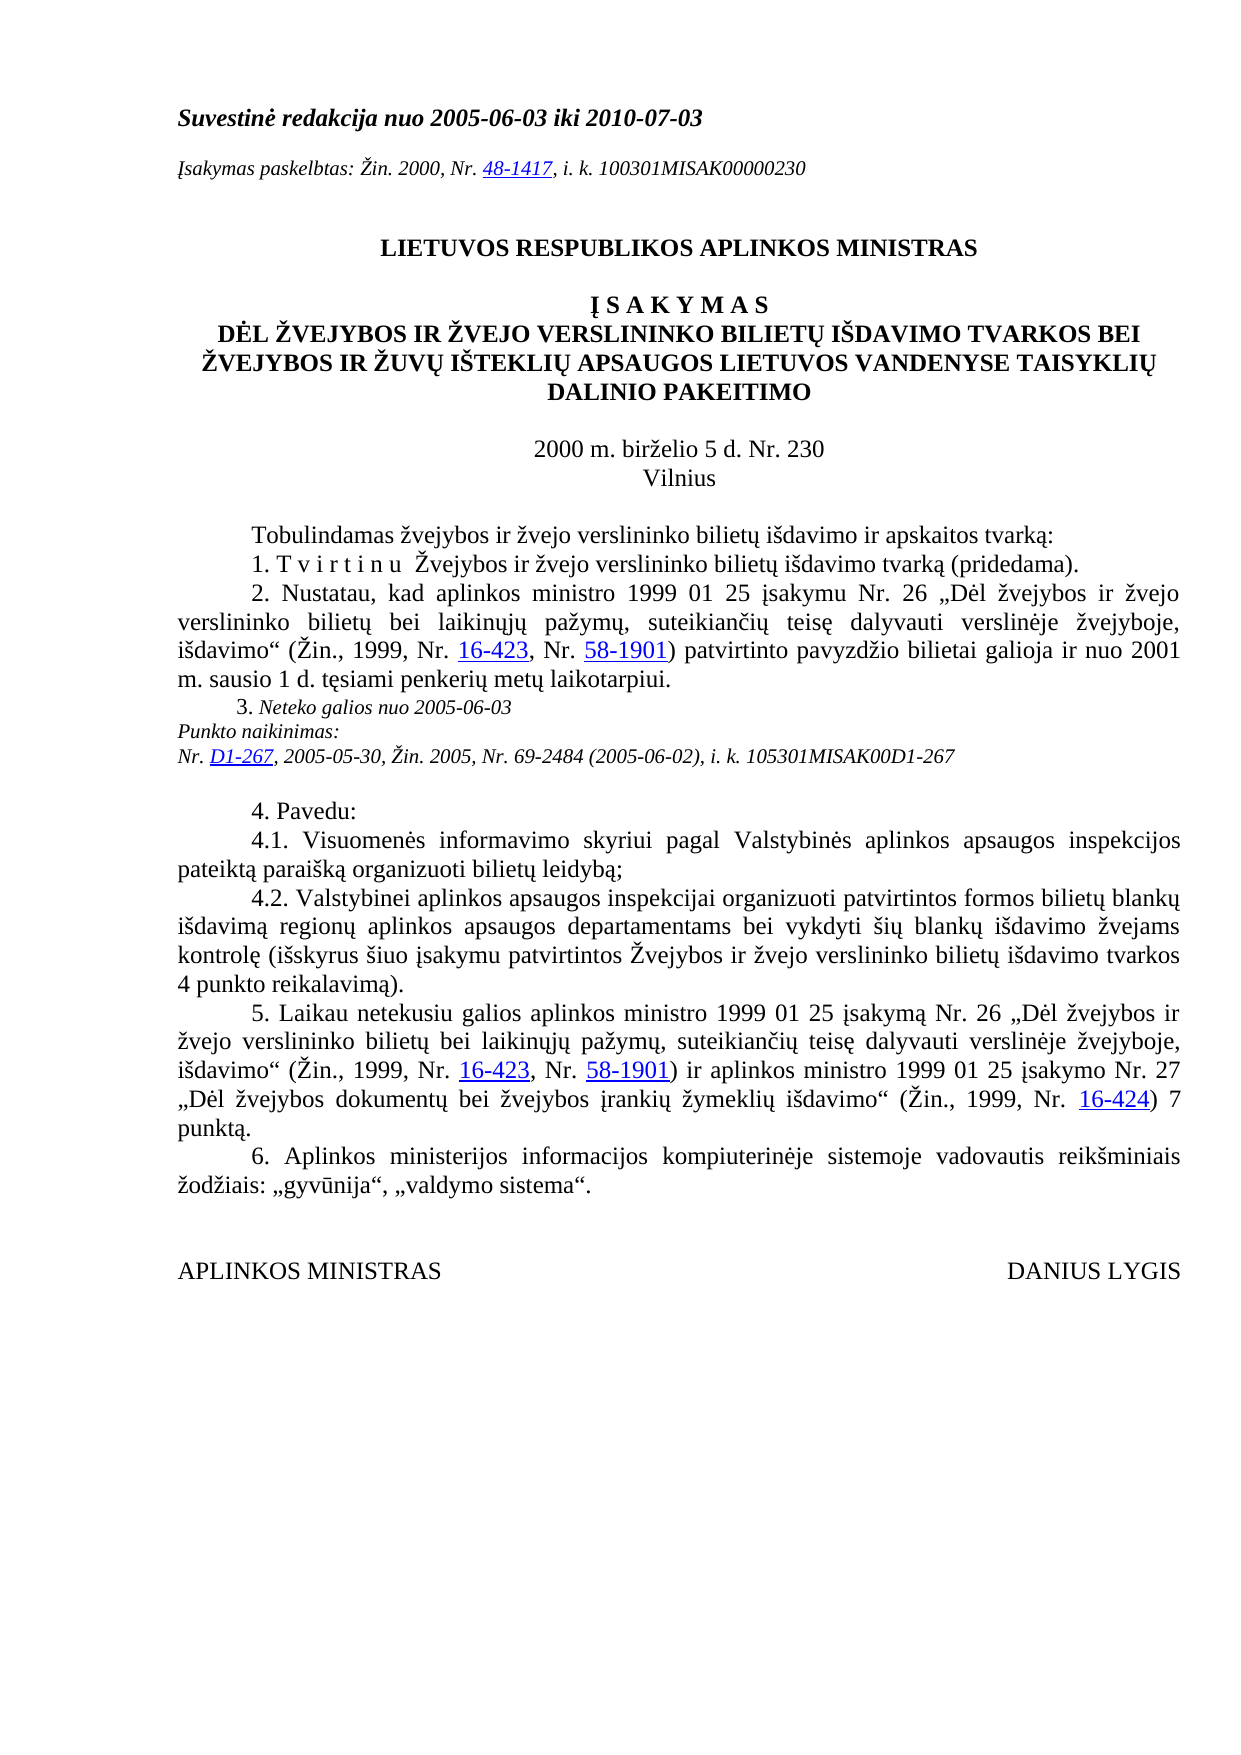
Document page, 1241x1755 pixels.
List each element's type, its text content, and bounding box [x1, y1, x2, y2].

text 4. Pavedu: [177, 796, 1181, 825]
text LIETUVOS RESPUBLIKOS APLINKOS MINISTRAS [177, 233, 1181, 262]
text 2. Nustatau, kad aplinkos ministro 1999 01 25 įsakymu Nr. 26 „Dėl žvejybos ir žvejo verslininko bilietų bei laikinųjų pažymų, suteikiančių teisę dalyvauti verslinėje žvejyboje, išdavimo“ (Žin., 1999, Nr. 16-423, Nr. 58-1901) patvirtinto pavyzdžio bilietai galioja ir nuo 2001 m. sausio 1 d. tęsiami penkerių metų laikotarpiui. [177, 578, 1181, 693]
text 3. Neteko galios nuo 2005-06-03 [177, 693, 1181, 719]
text 2000 m. birželio 5 d. Nr. 230 [177, 434, 1181, 463]
text Tobulindamas žvejybos ir žvejo verslininko bilietų išdavimo ir apskaitos tvarką: [177, 521, 1181, 549]
text Punkto naikinimas: [177, 719, 1181, 743]
text Į S A K Y M A S [177, 291, 1181, 319]
text 5. Laikau netekusiu galios aplinkos ministro 1999 01 25 įsakymą Nr. 26 „Dėl žvejybos ir žvejo verslininko bilietų bei laikinųjų pažymų, suteikiančių teisę dalyvauti verslinėje žvejyboje, išdavimo“ (Žin., 1999, Nr. 16-423, Nr. 58-1901) ir aplinkos ministro 1999 01 25 įsakymo Nr. 27 „Dėl žvejybos dokumentų bei žvejybos įrankių žymeklių išdavimo“ (Žin., 1999, Nr. 16-424) 7 punktą. [177, 998, 1181, 1141]
text 6. Aplinkos ministerijos informacijos kompiuterinėje sistemoje vadovautis reikšminiais žodžiais: „gyvūnija“, „valdymo sistema“. [177, 1141, 1181, 1199]
text 4.1. Visuomenės informavimo skyriui pagal Valstybinės aplinkos apsaugos inspekcijos pateiktą paraišką organizuoti bilietų leidybą; [177, 825, 1181, 883]
text DĖL ŽVEJYBOS IR ŽVEJO VERSLININKO BILIETŲ IŠDAVIMO TVARKOS BEI ŽVEJYBOS IR ŽUVŲ IŠTEKLIŲ APSAUGOS LIETUVOS VANDENYSE TAISYKLIŲ DALINIO PAKEITIMO [177, 319, 1181, 406]
text 4.2. Valstybinei aplinkos apsaugos inspekcijai organizuoti patvirtintos formos bilietų blankų išdavimą regionų aplinkos apsaugos departamentams bei vykdyti šių blankų išdavimo žvejams kontrolę (išskyrus šiuo įsakymu patvirtintos Žvejybos ir žvejo verslininko bilietų išdavimo tvarkos 4 punkto reikalavimą). [177, 883, 1181, 998]
text Vilnius [177, 463, 1181, 492]
text APLINKOS MINISTRAS DANIUS LYGIS [177, 1256, 1181, 1285]
text Nr. D1-267, 2005-05-30, Žin. 2005, Nr. 69-2484 (2005-06-02), i. k. 105301MISAK00D1-267 [177, 743, 1181, 768]
text 1. Tvirtinu Žvejybos ir žvejo verslininko bilietų išdavimo tvarką (pridedama). [177, 549, 1181, 578]
text Suvestinė redakcija nuo 2005-06-03 iki 2010-07-03 [177, 103, 1181, 132]
text Įsakymas paskelbtas: Žin. 2000, Nr. 48-1417, i. k. 100301MISAK00000230 [177, 156, 1181, 180]
